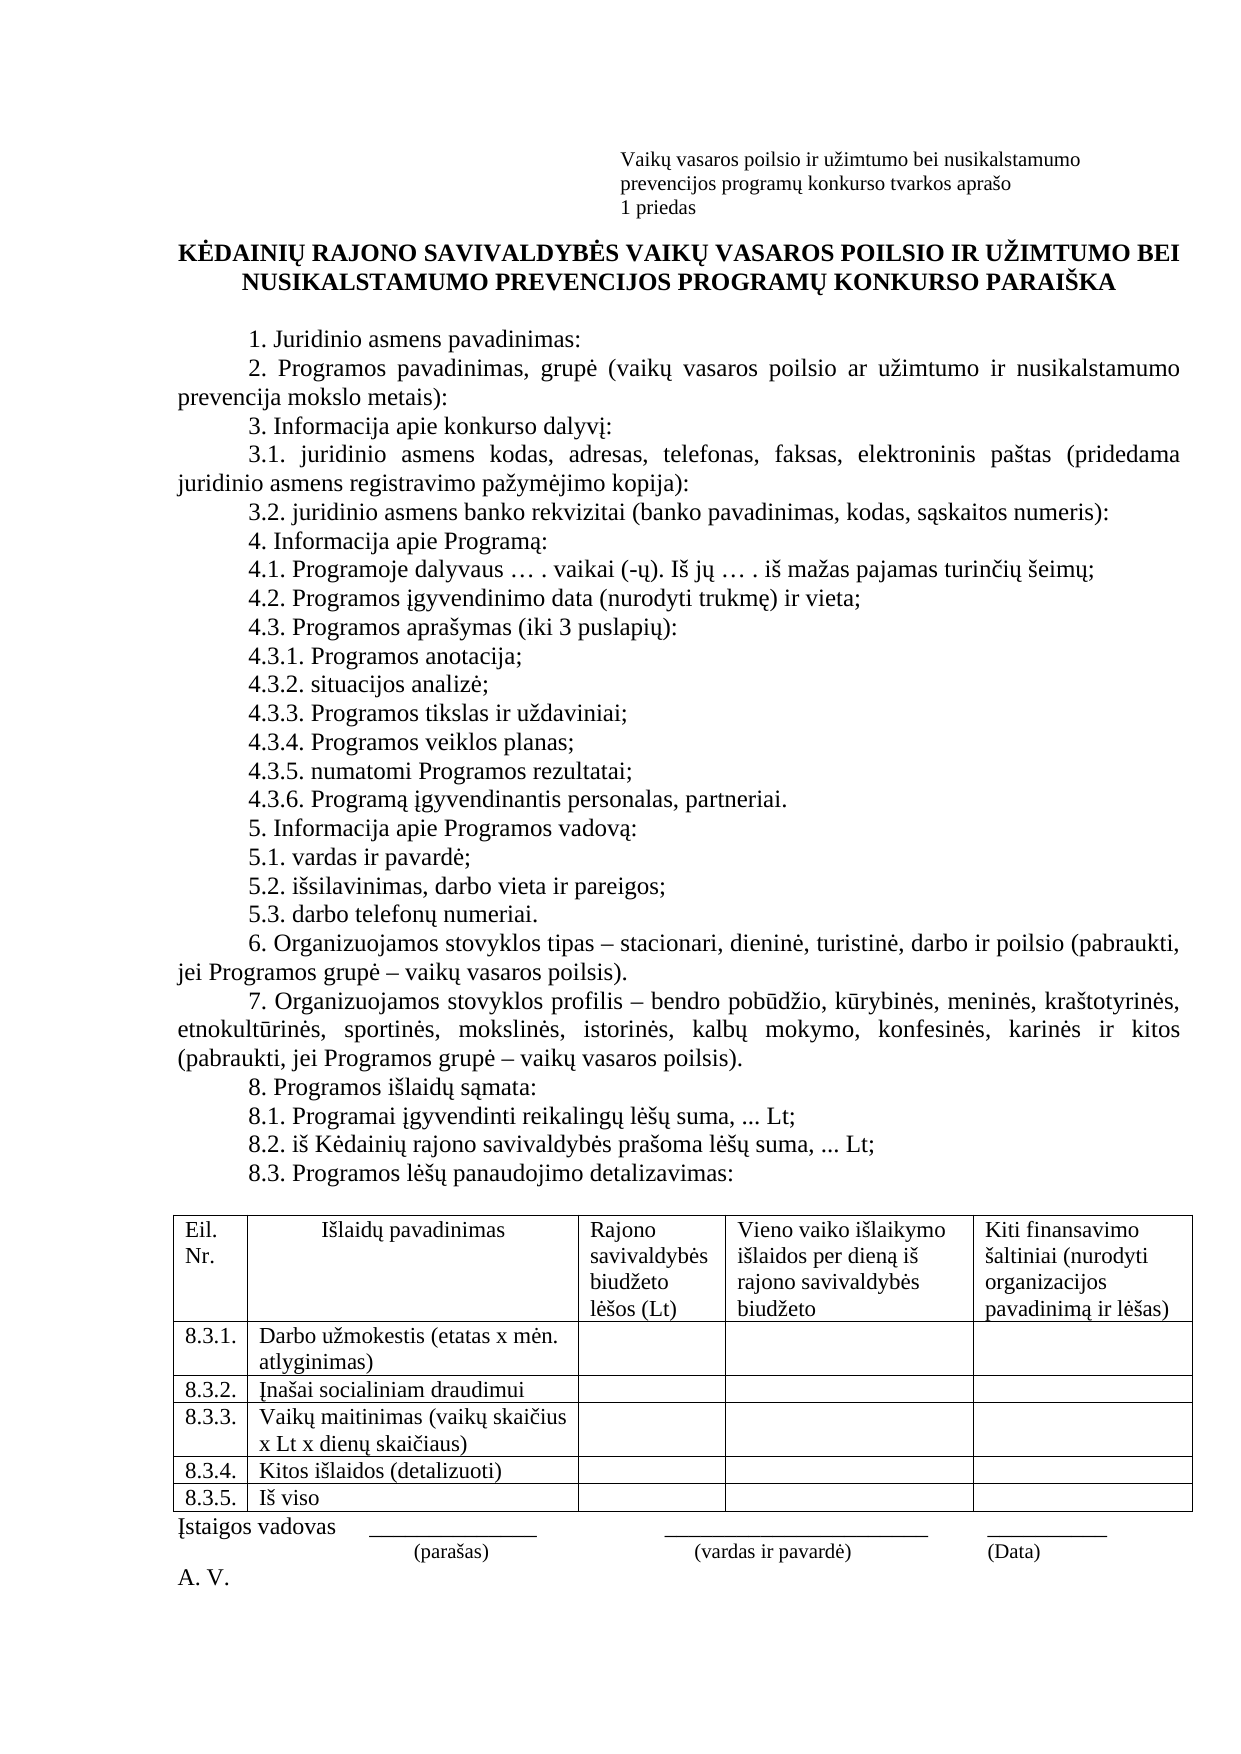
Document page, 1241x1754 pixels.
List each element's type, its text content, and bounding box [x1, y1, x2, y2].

table_cell 8.3.4. [174, 1457, 247, 1483]
text Vaikų vasaros poilsio ir užimtumo bei nusikalstamumo [177, 147, 1181, 171]
text 4.3.5. numatomi Programos rezultatai; [177, 756, 1181, 784]
table_cell 8.3.1. [174, 1322, 247, 1375]
table_cell Vaikų maitinimas (vaikų skaičius x Lt x dienų skaičiaus) [248, 1403, 578, 1456]
text 1. Juridinio asmens pavadinimas: [177, 324, 1181, 353]
text 4.3.1. Programos anotacija; [177, 641, 1181, 669]
text 6. Organizuojamos stovyklos tipas – stacionari, dieninė, turistinė, darbo ir poilsio (pabraukti, jei Programos grupė – vaikų vasaros poilsis). [177, 928, 1181, 986]
text 5. Informacija apie Programos vadovą: [177, 813, 1181, 842]
text (parašas) (vardas ir pavardė) (Data) [177, 1539, 1181, 1563]
text 8.1. Programai įgyvendinti reikalingų lėšų suma, ... Lt; [177, 1101, 1181, 1129]
table_cell [974, 1484, 1192, 1511]
table_cell 8.3.2. [174, 1376, 247, 1402]
text 4.2. Programos įgyvendinimo data (nurodyti trukmę) ir vieta; [177, 583, 1181, 612]
text 5.3. darbo telefonų numeriai. [177, 899, 1181, 928]
table_header Vieno vaiko išlaikymo išlaidos per dieną iš rajono savivaldybės biudžeto [726, 1216, 973, 1321]
table_cell [726, 1376, 973, 1402]
table_cell [726, 1322, 973, 1375]
table_cell [579, 1322, 725, 1375]
text KĖDAINIŲ RAJONO SAVIVALDYBĖS VAIKŲ VASAROS POILSIO IR UŽIMTUMO BEI NUSIKALSTAMUMO PREVENCIJOS PROGRAMŲ KONKURSO PARAIŠKA [177, 238, 1181, 296]
text Įstaigos vadovas ______________ ______________________ __________ [177, 1512, 1181, 1539]
table_cell Darbo užmokestis (etatas x mėn. atlyginimas) [248, 1322, 578, 1375]
table_cell [974, 1403, 1192, 1456]
table_cell [579, 1457, 725, 1483]
text 3. Informacija apie konkurso dalyvį: [177, 411, 1181, 439]
table_cell [726, 1484, 973, 1511]
text 3.1. juridinio asmens kodas, adresas, telefonas, faksas, elektroninis paštas (pridedama juridinio asmens registravimo pažymėjimo kopija): [177, 439, 1181, 497]
text 8. Programos išlaidų sąmata: [177, 1072, 1181, 1101]
text 3.2. juridinio asmens banko rekvizitai (banko pavadinimas, kodas, sąskaitos numeris): [177, 497, 1181, 526]
text 4.3.4. Programos veiklos planas; [177, 727, 1181, 756]
table_header Eil. Nr. [174, 1216, 247, 1321]
table_cell [579, 1403, 725, 1456]
table_cell 8.3.3. [174, 1403, 247, 1456]
table_header Kiti finansavimo šaltiniai (nurodyti organizacijos pavadinimą ir lėšas) [974, 1216, 1192, 1321]
text 4.3.3. Programos tikslas ir uždaviniai; [177, 698, 1181, 727]
text 1 priedas [177, 195, 1181, 219]
table_cell 8.3.5. [174, 1484, 247, 1511]
table_cell [726, 1403, 973, 1456]
text 4.3. Programos aprašymas (iki 3 puslapių): [177, 612, 1181, 641]
text prevencijos programų konkurso tvarkos aprašo [177, 171, 1181, 195]
table_cell [974, 1322, 1192, 1375]
table_cell Kitos išlaidos (detalizuoti) [248, 1457, 578, 1483]
text 7. Organizuojamos stovyklos profilis – bendro pobūdžio, kūrybinės, meninės, kraštotyrinės, etnokultūrinės, sportinės, mokslinės, istorinės, kalbų mokymo, konfesinės, karinės ir kitos (pabraukti, jei Programos grupė – vaikų vasaros poilsis). [177, 986, 1181, 1072]
table_cell [579, 1484, 725, 1511]
text 4.3.2. situacijos analizė; [177, 669, 1181, 698]
text 8.3. Programos lėšų panaudojimo detalizavimas: [177, 1158, 1181, 1187]
table_cell [579, 1376, 725, 1402]
table_header Rajono savivaldybės biudžeto lėšos (Lt) [579, 1216, 725, 1321]
text A. V. [177, 1563, 1181, 1591]
table_cell [726, 1457, 973, 1483]
table_header Išlaidų pavadinimas [248, 1216, 578, 1321]
table_cell [974, 1457, 1192, 1483]
table_cell Iš viso [248, 1484, 578, 1511]
text 4.3.6. Programą įgyvendinantis personalas, partneriai. [177, 784, 1181, 813]
table_cell [974, 1376, 1192, 1402]
text 4.1. Programoje dalyvaus … . vaikai (-ų). Iš jų … . iš mažas pajamas turinčių šeimų; [177, 554, 1181, 583]
text 2. Programos pavadinimas, grupė (vaikų vasaros poilsio ar užimtumo ir nusikalstamumo prevencija mokslo metais): [177, 353, 1181, 411]
text 4. Informacija apie Programą: [177, 526, 1181, 554]
text 5.2. išsilavinimas, darbo vieta ir pareigos; [177, 871, 1181, 899]
text 5.1. vardas ir pavardė; [177, 842, 1181, 871]
text 8.2. iš Kėdainių rajono savivaldybės prašoma lėšų suma, ... Lt; [177, 1129, 1181, 1158]
table_cell Įnašai socialiniam draudimui [248, 1376, 578, 1402]
